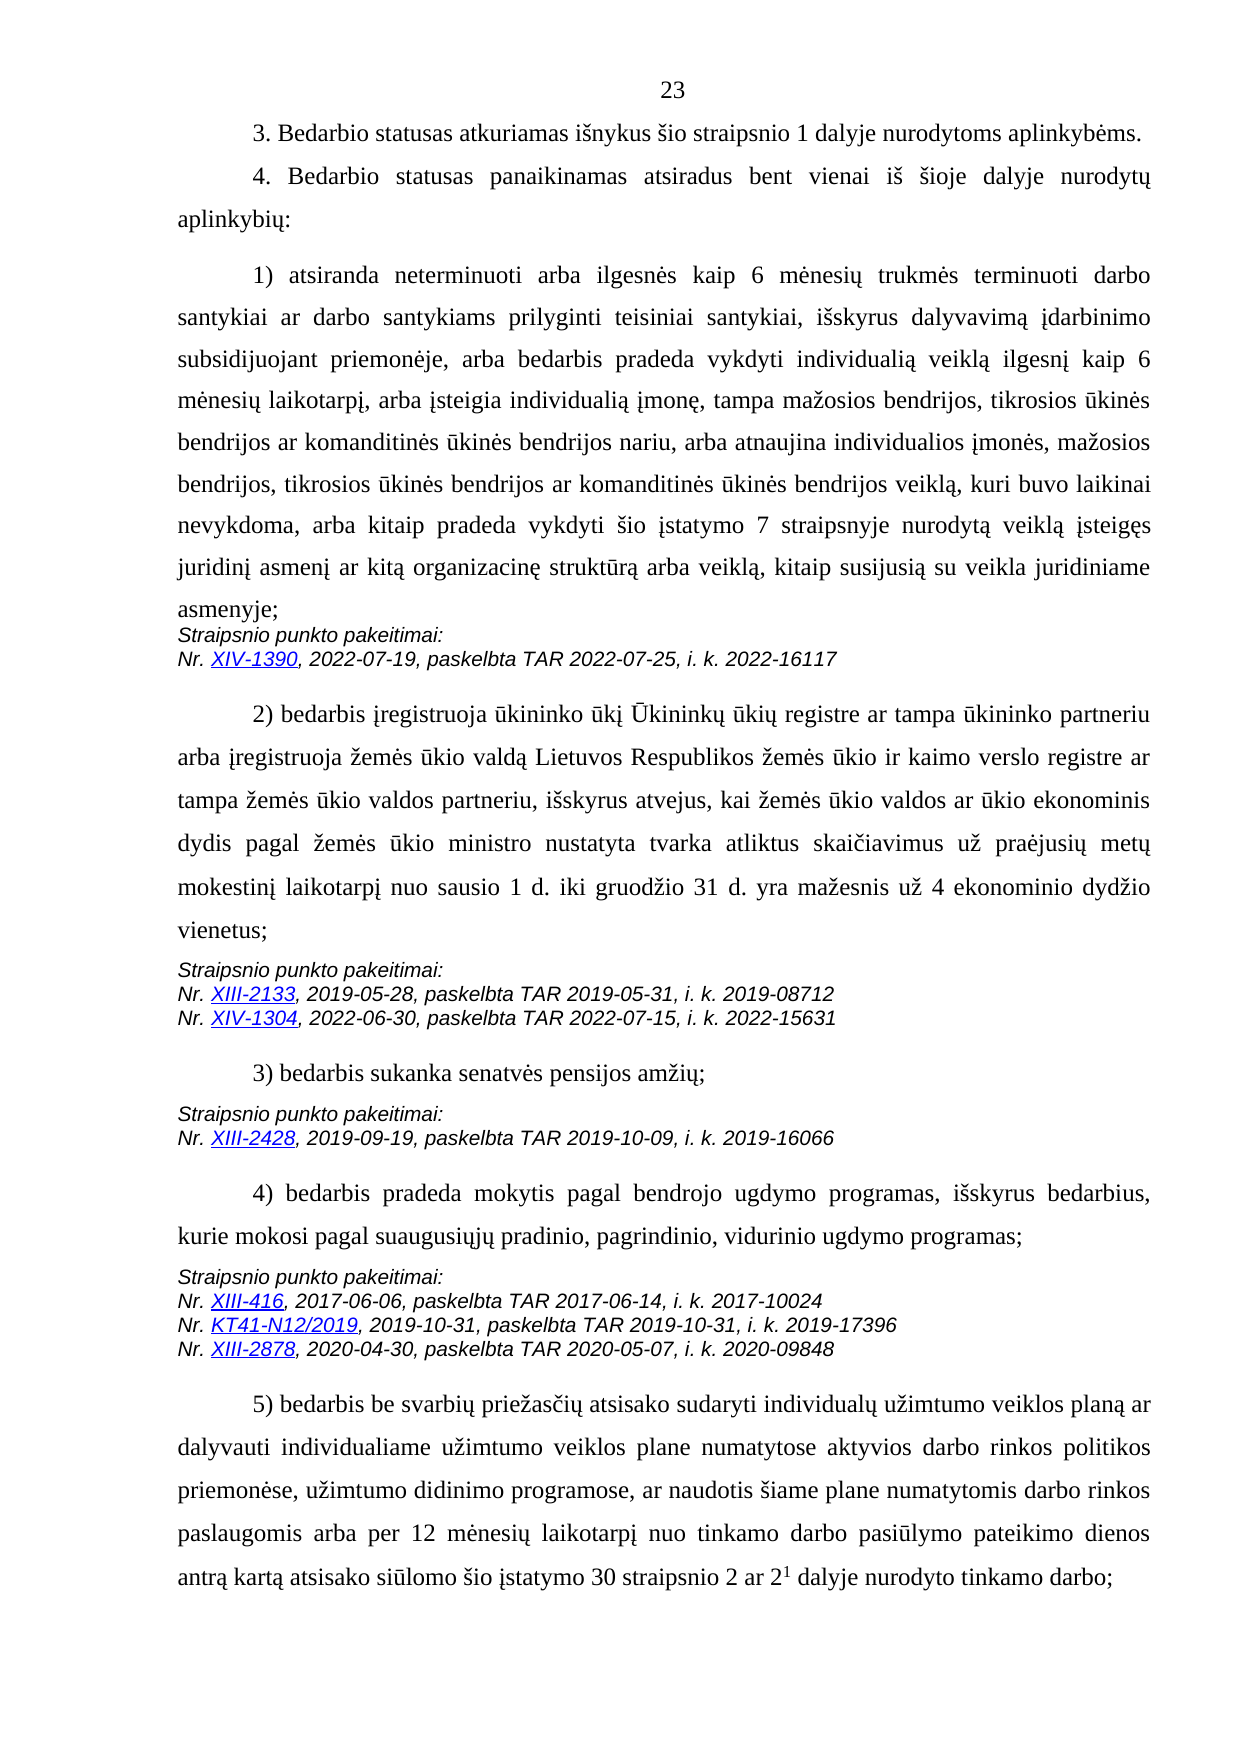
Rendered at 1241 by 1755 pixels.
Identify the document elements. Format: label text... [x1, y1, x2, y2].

text 3) bedarbis sukanka senatvės pensijos amžių; [177, 1058, 1152, 1087]
text Nr. KT41-N12/2019, 2019-10-31, paskelbta TAR 2019-10-31, i. k. 2019-17396 [177, 1312, 1152, 1336]
text Straipsnio punkto pakeitimai: [177, 1264, 1152, 1288]
text Nr. XIII-416, 2017-06-06, paskelbta TAR 2017-06-14, i. k. 2017-10024 [177, 1288, 1152, 1312]
text Nr. XIII-2878, 2020-04-30, paskelbta TAR 2020-05-07, i. k. 2020-09848 [177, 1336, 1152, 1360]
text 4. Bedarbio statusas panaikinamas atsiradus bent vienai iš šioje dalyje nurodytų aplinkybių: [177, 161, 1152, 233]
text Nr. XIII-2428, 2019-09-19, paskelbta TAR 2019-10-09, i. k. 2019-16066 [177, 1126, 1152, 1149]
text 5) bedarbis be svarbių priežasčių atsisako sudaryti individualų užimtumo veiklos planą ar dalyvauti individualiame užimtumo veiklos plane numatytose aktyvios darbo rinkos politikos priemonėse, užimtumo didinimo programose, ar naudotis šiame plane numatytomis darbo rinkos paslaugomis arba per 12 mėnesių laikotarpį nuo tinkamo darbo pasiūlymo pateikimo dienos antrą kartą atsisako siūlomo šio įstatymo 30 straipsnio 2 ar 21 dalyje nurodyto tinkamo darbo; [177, 1389, 1152, 1590]
text Nr. XIII-2133, 2019-05-28, paskelbta TAR 2019-05-31, i. k. 2019-08712 [177, 982, 1152, 1006]
text Nr. XIV-1304, 2022-06-30, paskelbta TAR 2022-07-15, i. k. 2022-15631 [177, 1006, 1152, 1030]
text 4) bedarbis pradeda mokytis pagal bendrojo ugdymo programas, išskyrus bedarbius, kurie mokosi pagal suaugusiųjų pradinio, pagrindinio, vidurinio ugdymo programas; [177, 1178, 1152, 1250]
text 3. Bedarbio statusas atkuriamas išnykus šio straipsnio 1 dalyje nurodytoms aplinkybėms. [177, 118, 1152, 147]
text Nr. XIV-1390, 2022-07-19, paskelbta TAR 2022-07-25, i. k. 2022-16117 [177, 646, 1152, 670]
text Straipsnio punkto pakeitimai: [177, 958, 1152, 982]
text 2) bedarbis įregistruoja ūkininko ūkį Ūkininkų ūkių registre ar tampa ūkininko partneriu arba įregistruoja žemės ūkio valdą Lietuvos Respublikos žemės ūkio ir kaimo verslo registre ar tampa žemės ūkio valdos partneriu, išskyrus atvejus, kai žemės ūkio valdos ar ūkio ekonominis dydis pagal žemės ūkio ministro nustatyta tvarka atliktus skaičiavimus už praėjusių metų mokestinį laikotarpį nuo sausio 1 d. iki gruodžio 31 d. yra mažesnis už 4 ekonominio dydžio vienetus; [177, 699, 1152, 943]
text 1) atsiranda neterminuoti arba ilgesnės kaip 6 mėnesių trukmės terminuoti darbo santykiai ar darbo santykiams prilyginti teisiniai santykiai, išskyrus dalyvavimą įdarbinimo subsidijuojant priemonėje, arba bedarbis pradeda vykdyti individualią veiklą ilgesnį kaip 6 mėnesių laikotarpį, arba įsteigia individualią įmonę, tampa mažosios bendrijos, tikrosios ūkinės bendrijos ar komanditinės ūkinės bendrijos nariu, arba atnaujina individualios įmonės, mažosios bendrijos, tikrosios ūkinės bendrijos ar komanditinės ūkinės bendrijos veiklą, kuri buvo laikinai nevykdoma, arba kitaip pradeda vykdyti šio įstatymo 7 straipsnyje nurodytą veiklą įsteigęs juridinį asmenį ar kitą organizacinę struktūrą arba veiklą, kitaip susijusią su veikla juridiniame asmenyje; [177, 247, 1152, 622]
text Straipsnio punkto pakeitimai: [177, 1102, 1152, 1126]
text Straipsnio punkto pakeitimai: [177, 622, 1152, 646]
